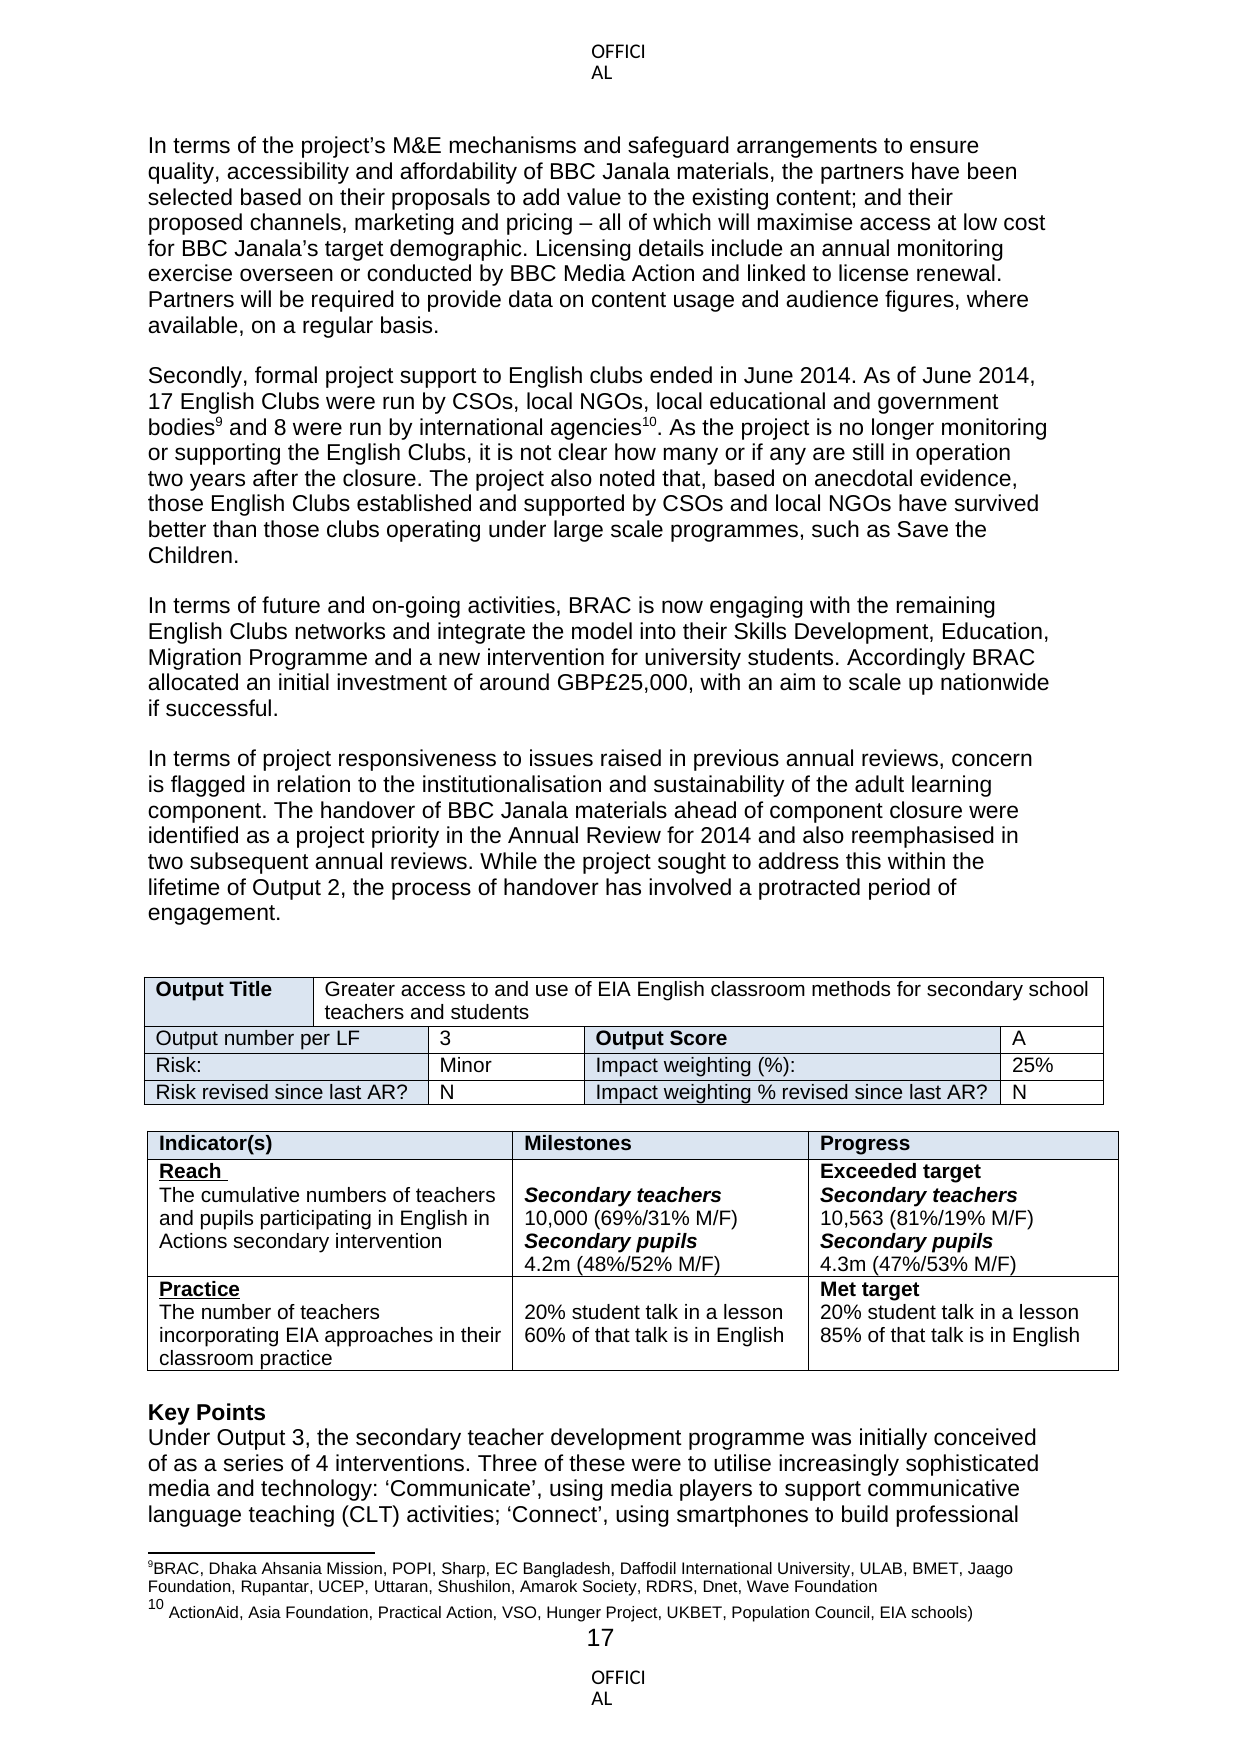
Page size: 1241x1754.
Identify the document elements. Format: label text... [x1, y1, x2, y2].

table_cell Reach The cumulative numbers of teachers and pupils participating in English in Actions secondary intervention [148, 1160, 512, 1276]
table_cell Secondary teachers 10,000 (69%/31% M/F) Secondary pupils 4.2m (48%/52% M/F) [513, 1160, 808, 1276]
text Secondly, formal project support to English clubs ended in June 2014. As of June 2014, 17 English Clubs were run by CSOs, local NGOs, local educational and government bodies and 8 were run by international agencies. As the project is no longer monitoring or supporting the English Clubs, it is not clear how many or if any are still in operation two years after the closure. The project also noted that, based on anecdotal evidence, those English Clubs established and supported by CSOs and local NGOs have survived better than those clubs operating under large scale programmes, such as Save the Children. [148, 363, 1053, 568]
text In terms of the project’s M&E mechanisms and safeguard arrangements to ensure quality, accessibility and affordability of BBC Janala materials, the partners have been selected based on their proposals to add value to the existing content; and their proposed channels, marketing and pricing – all of which will maximise access at low cost for BBC Janala’s target demographic. Licensing details include an annual monitoring exercise overseen or conducted by BBC Media Action and linked to license renewal. Partners will be required to provide data on content usage and audience figures, where available, on a regular basis. [148, 133, 1053, 338]
table_cell A [1001, 1027, 1103, 1053]
table_cell 3 [429, 1027, 584, 1053]
table_cell Practice The number of teachers incorporating EIA approaches in their classroom practice [148, 1277, 512, 1370]
table_header Greater access to and use of EIA English classroom methods for secondary school teachers and students [314, 978, 1103, 1026]
table_cell 25% [1001, 1054, 1103, 1080]
table_cell Output number per LF [145, 1027, 428, 1053]
table_header Progress [809, 1132, 1118, 1159]
text Key Points [148, 1399, 1053, 1425]
table_header Output Title [145, 978, 313, 1026]
table_cell N [429, 1081, 584, 1104]
table_cell Impact weighting (%): [585, 1054, 1000, 1080]
text Under Output 3, the secondary teacher development programme was initially conceived of as a series of 4 interventions. Three of these were to utilise increasingly sophisticated media and technology: ‘Communicate’, using media players to support communicative language teaching (CLT) activities; ‘Connect’, using smartphones to build professional [148, 1425, 1053, 1527]
text ActionAid, Asia Foundation, Practical Action, VSO, Hunger Project, UKBET, Population Council, EIA schools) [148, 1596, 1053, 1624]
table_cell Risk revised since last AR? [145, 1081, 428, 1104]
table_cell Output Score [585, 1027, 1000, 1053]
table_cell Minor [429, 1054, 584, 1080]
table_cell Met target 20% student talk in a lesson 85% of that talk is in English [809, 1277, 1118, 1370]
table_cell N [1001, 1081, 1103, 1104]
table_cell 20% student talk in a lesson 60% of that talk is in English [513, 1277, 808, 1370]
table_header Indicator(s) [148, 1132, 512, 1159]
text In terms of project responsiveness to issues raised in previous annual reviews, concern is flagged in relation to the institutionalisation and sustainability of the adult learning component. The handover of BBC Janala materials ahead of component closure were identified as a project priority in the Annual Review for 2014 and also reemphasised in two subsequent annual reviews. While the project sought to address this within the lifetime of Output 2, the process of handover has involved a protracted period of engagement. [148, 746, 1053, 925]
table_cell Impact weighting % revised since last AR? [585, 1081, 1000, 1104]
table_cell Risk: [145, 1054, 428, 1080]
table_header Milestones [513, 1132, 808, 1159]
text BRAC, Dhaka Ahsania Mission, POPI, Sharp, EC Bangladesh, Daffodil International University, ULAB, BMET, Jaago Foundation, Rupantar, UCEP, Uttaran, Shushilon, Amarok Society, RDRS, Dnet, Wave Foundation [148, 1559, 1053, 1596]
text In terms of future and on-going activities, BRAC is now engaging with the remaining English Clubs networks and integrate the model into their Skills Development, Education, Migration Programme and a new intervention for university students. Accordingly BRAC allocated an initial investment of around GBP£25,000, with an aim to scale up nationwide if successful. [148, 593, 1053, 721]
table_cell Exceeded target Secondary teachers 10,563 (81%/19% M/F) Secondary pupils 4.3m (47%/53% M/F) [809, 1160, 1118, 1276]
